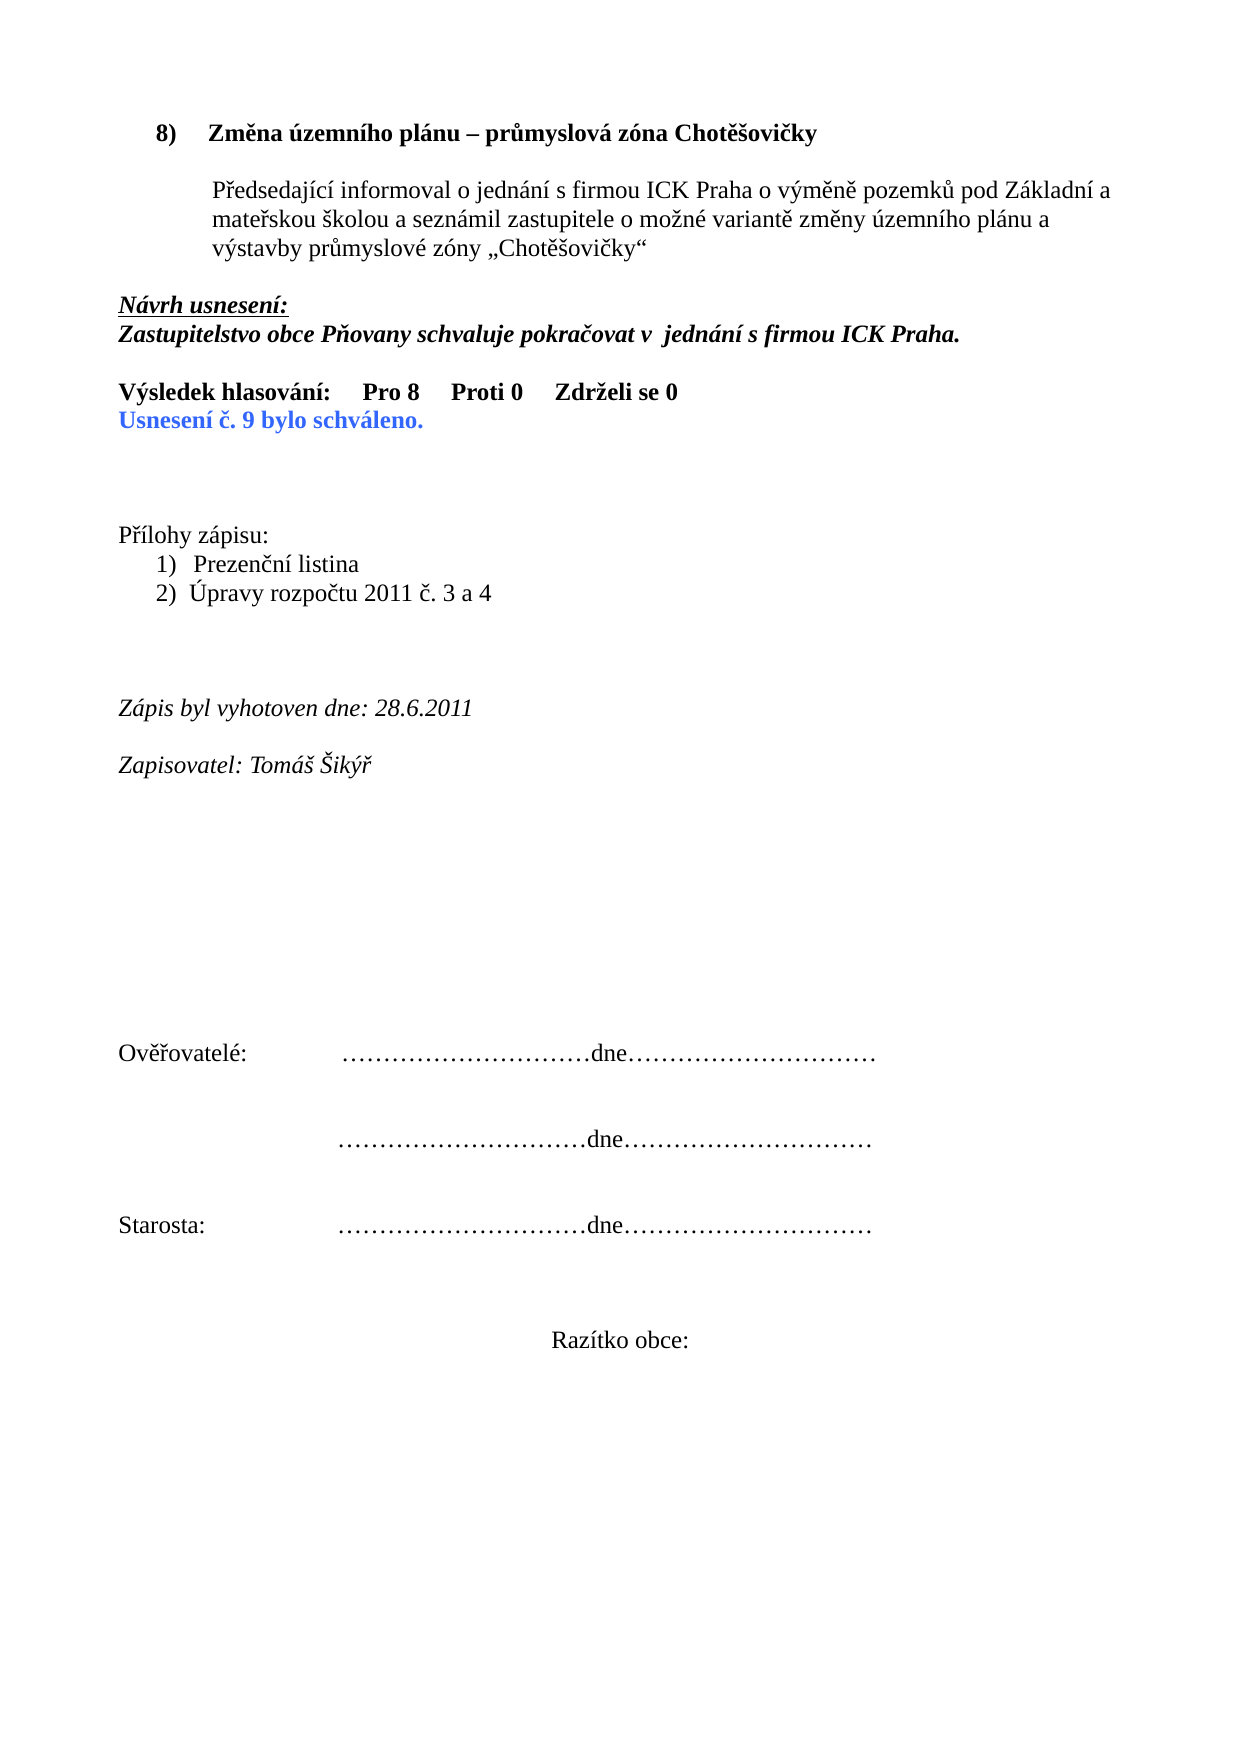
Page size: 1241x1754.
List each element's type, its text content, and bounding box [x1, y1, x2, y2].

text Zapisovatel: Tomáš Šikýř [118, 751, 1122, 779]
text Zápis byl vyhotoven dne: 28.6.2011 [118, 693, 1122, 722]
list Prezenční listina [156, 549, 1122, 578]
text Usnesení č. 9 bylo schváleno. [118, 406, 1122, 434]
text Výsledek hlasování: Pro 8 Proti 0 Zdrželi se 0 [118, 377, 1122, 406]
text Předsedající informoval o jednání s firmou ICK Praha o výměně pozemků pod Základní a [118, 176, 1122, 204]
text Razítko obce: [118, 1326, 1122, 1354]
text Starosta: …………………………dne………………………… [118, 1211, 1122, 1239]
list 2) Úpravy rozpočtu 2011 č. 3 a 4 [118, 578, 1122, 607]
text Zastupitelstvo obce Pňovany schvaluje pokračovat v jednání s firmou ICK Praha. [118, 319, 1122, 348]
text mateřskou školou a seznámil zastupitele o možné variantě změny územního plánu a [118, 204, 1122, 233]
list 8) Změna územního plánu – průmyslová zóna Chotěšovičky [118, 118, 1122, 147]
text Ověřovatelé: …………………………dne………………………… [118, 1038, 1122, 1067]
text …………………………dne………………………… [118, 1124, 1122, 1153]
text Návrh usnesení: [118, 291, 1122, 319]
text Přílohy zápisu: [118, 521, 1122, 549]
text výstavby průmyslové zóny „Chotěšovičky“ [118, 233, 1122, 262]
